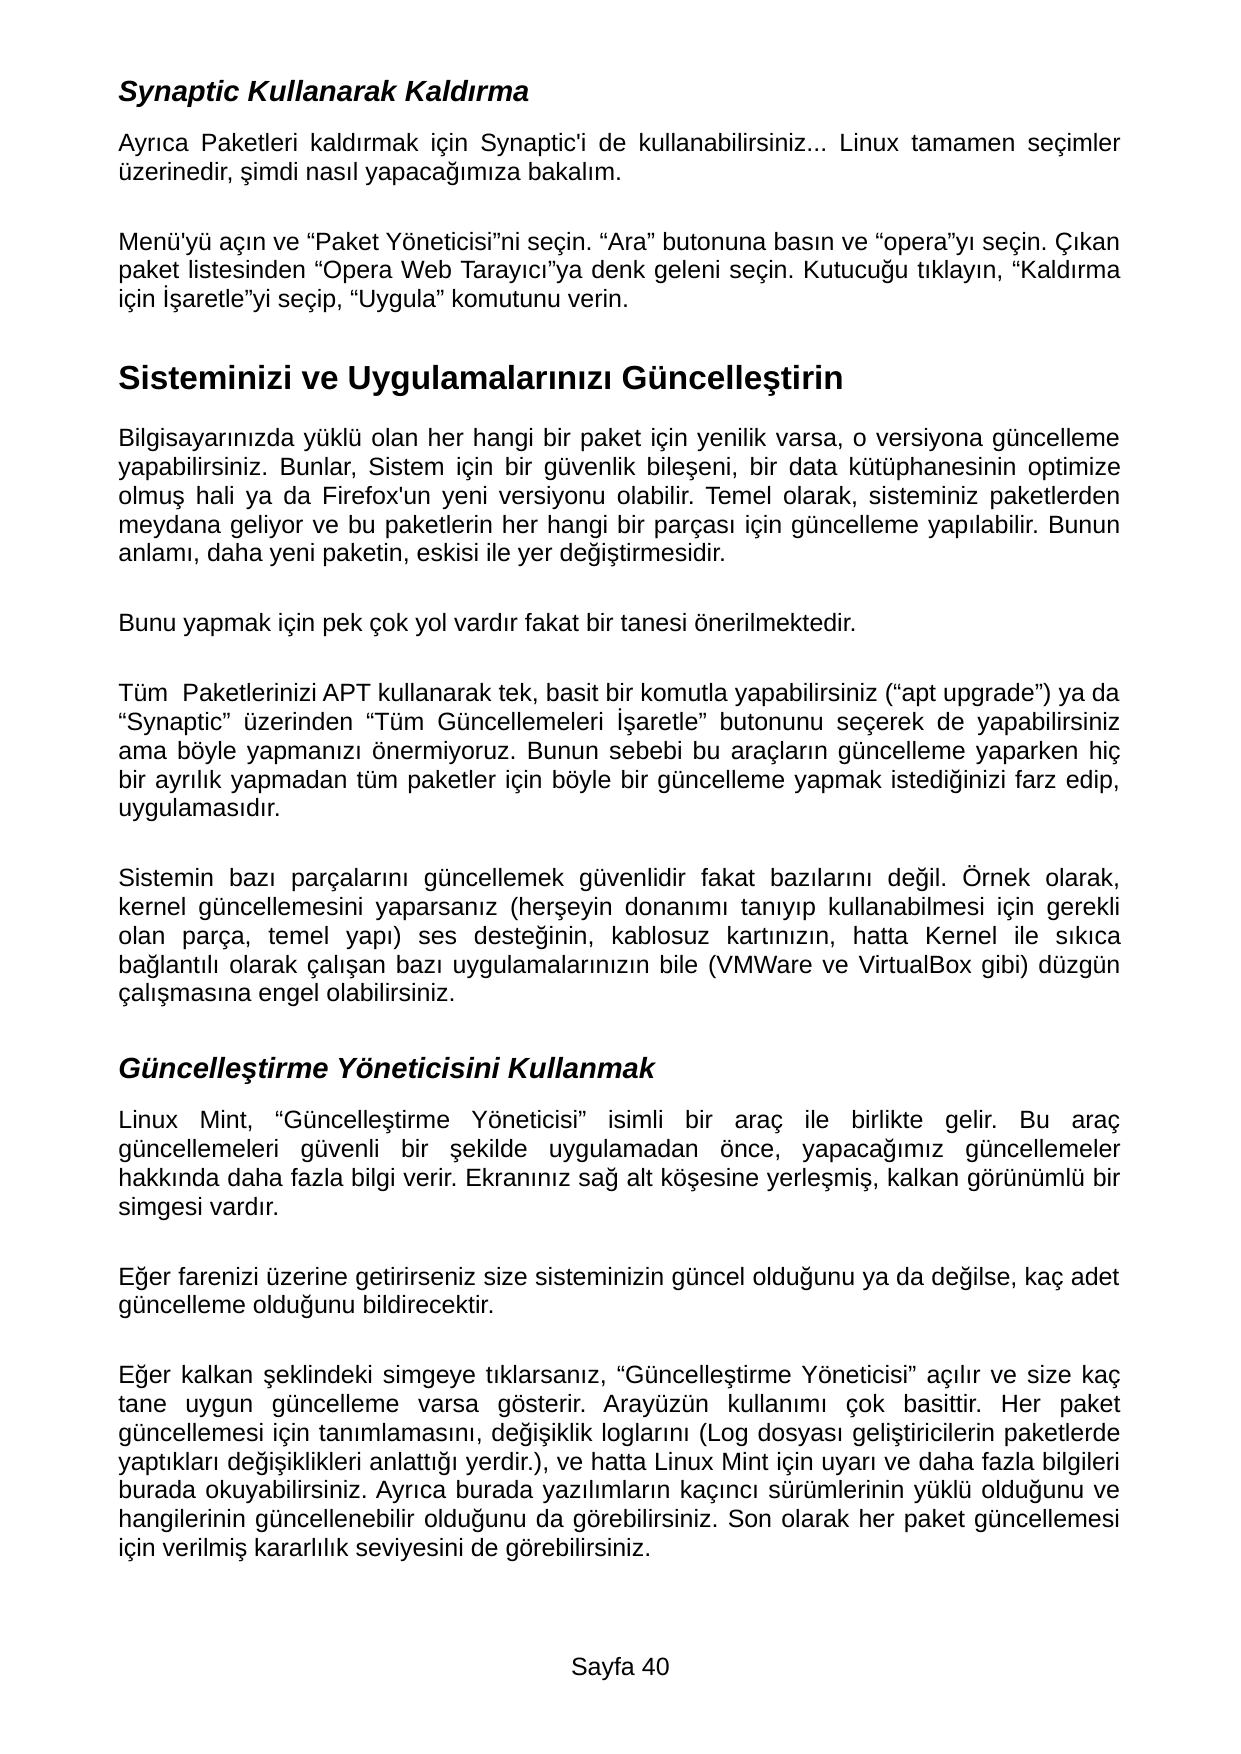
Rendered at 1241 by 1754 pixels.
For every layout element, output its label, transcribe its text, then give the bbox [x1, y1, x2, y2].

subtitle Synaptic Kullanarak Kaldırma [118, 74, 1122, 107]
text Eğer farenizi üzerine getirirseniz size sisteminizin güncel olduğunu ya da değilse, kaç adet güncelleme olduğunu bildirecektir. [118, 1262, 1122, 1319]
text Eğer kalkan şeklindeki simgeye tıklarsanız, “Güncelleştirme Yöneticisi” açılır ve size kaç tane uygun güncelleme varsa gösterir. Arayüzün kullanımı çok basittir. Her paket güncellemesi için tanımlamasını, değişiklik loglarını (Log dosyası geliştiricilerin paketlerde yaptıkları değişiklikleri anlattığı yerdir.), ve hatta Linux Mint için uyarı ve daha fazla bilgileri burada okuyabilirsiniz. Ayrıca burada yazılımların kaçıncı sürümlerinin yüklü olduğunu ve hangilerinin güncellenebilir olduğunu da görebilirsiniz. Son olarak her paket güncellemesi için verilmiş kararlılık seviyesini de görebilirsiniz. [118, 1361, 1122, 1562]
text Ayrıca Paketleri kaldırmak için Synaptic'i de kullanabilirsiniz... Linux tamamen seçimler üzerinedir, şimdi nasıl yapacağımıza bakalım. [118, 128, 1122, 185]
text Bunu yapmak için pek çok yol vardır fakat bir tanesi önerilmektedir. [118, 608, 1122, 637]
text Menü'yü açın ve “Paket Yöneticisi”ni seçin. “Ara” butonuna basın ve “opera”yı seçin. Çıkan paket listesinden “Opera Web Tarayıcı”ya denk geleni seçin. Kutucuğu tıklayın, “Kaldırma için İşaretle”yi seçip, “Uygula” komutunu verin. [118, 227, 1122, 313]
text Bilgisayarınızda yüklü olan her hangi bir paket için yenilik varsa, o versiyona güncelleme yapabilirsiniz. Bunlar, Sistem için bir güvenlik bileşeni, bir data kütüphanesinin optimize olmuş hali ya da Firefox'un yeni versiyonu olabilir. Temel olarak, sisteminiz paketlerden meydana geliyor ve bu paketlerin her hangi bir parçası için güncelleme yapılabilir. Bunun anlamı, daha yeni paketin, eskisi ile yer değiştirmesidir. [118, 423, 1122, 567]
text Linux Mint, “Güncelleştirme Yöneticisi” isimli bir araç ile birlikte gelir. Bu araç güncellemeleri güvenli bir şekilde uygulamadan önce, yapacağımız güncellemeler hakkında daha fazla bilgi verir. Ekranınız sağ alt köşesine yerleşmiş, kalkan görünümlü bir simgesi vardır. [118, 1106, 1122, 1221]
text Tüm Paketlerinizi APT kullanarak tek, basit bir komutla yapabilirsiniz (“apt upgrade”) ya da “Synaptic” üzerinden “Tüm Güncellemeleri İşaretle” butonunu seçerek de yapabilirsiniz ama böyle yapmanızı önermiyoruz. Bunun sebebi bu araçların güncelleme yaparken hiç bir ayrılık yapmadan tüm paketler için böyle bir güncelleme yapmak istediğinizi farz edip, uygulamasıdır. [118, 678, 1122, 822]
subtitle Sisteminizi ve Uygulamalarınızı Güncelleştirin [118, 358, 1122, 397]
text Sistemin bazı parçalarını güncellemek güvenlidir fakat bazılarını değil. Örnek olarak, kernel güncellemesini yaparsanız (herşeyin donanımı tanıyıp kullanabilmesi için gerekli olan parça, temel yapı) ses desteğinin, kablosuz kartınızın, hatta Kernel ile sıkıca bağlantılı olarak çalışan bazı uygulamalarınızın bile (VMWare ve VirtualBox gibi) düzgün çalışmasına engel olabilirsiniz. [118, 863, 1122, 1007]
subtitle Güncelleştirme Yöneticisini Kullanmak [118, 1051, 1122, 1085]
